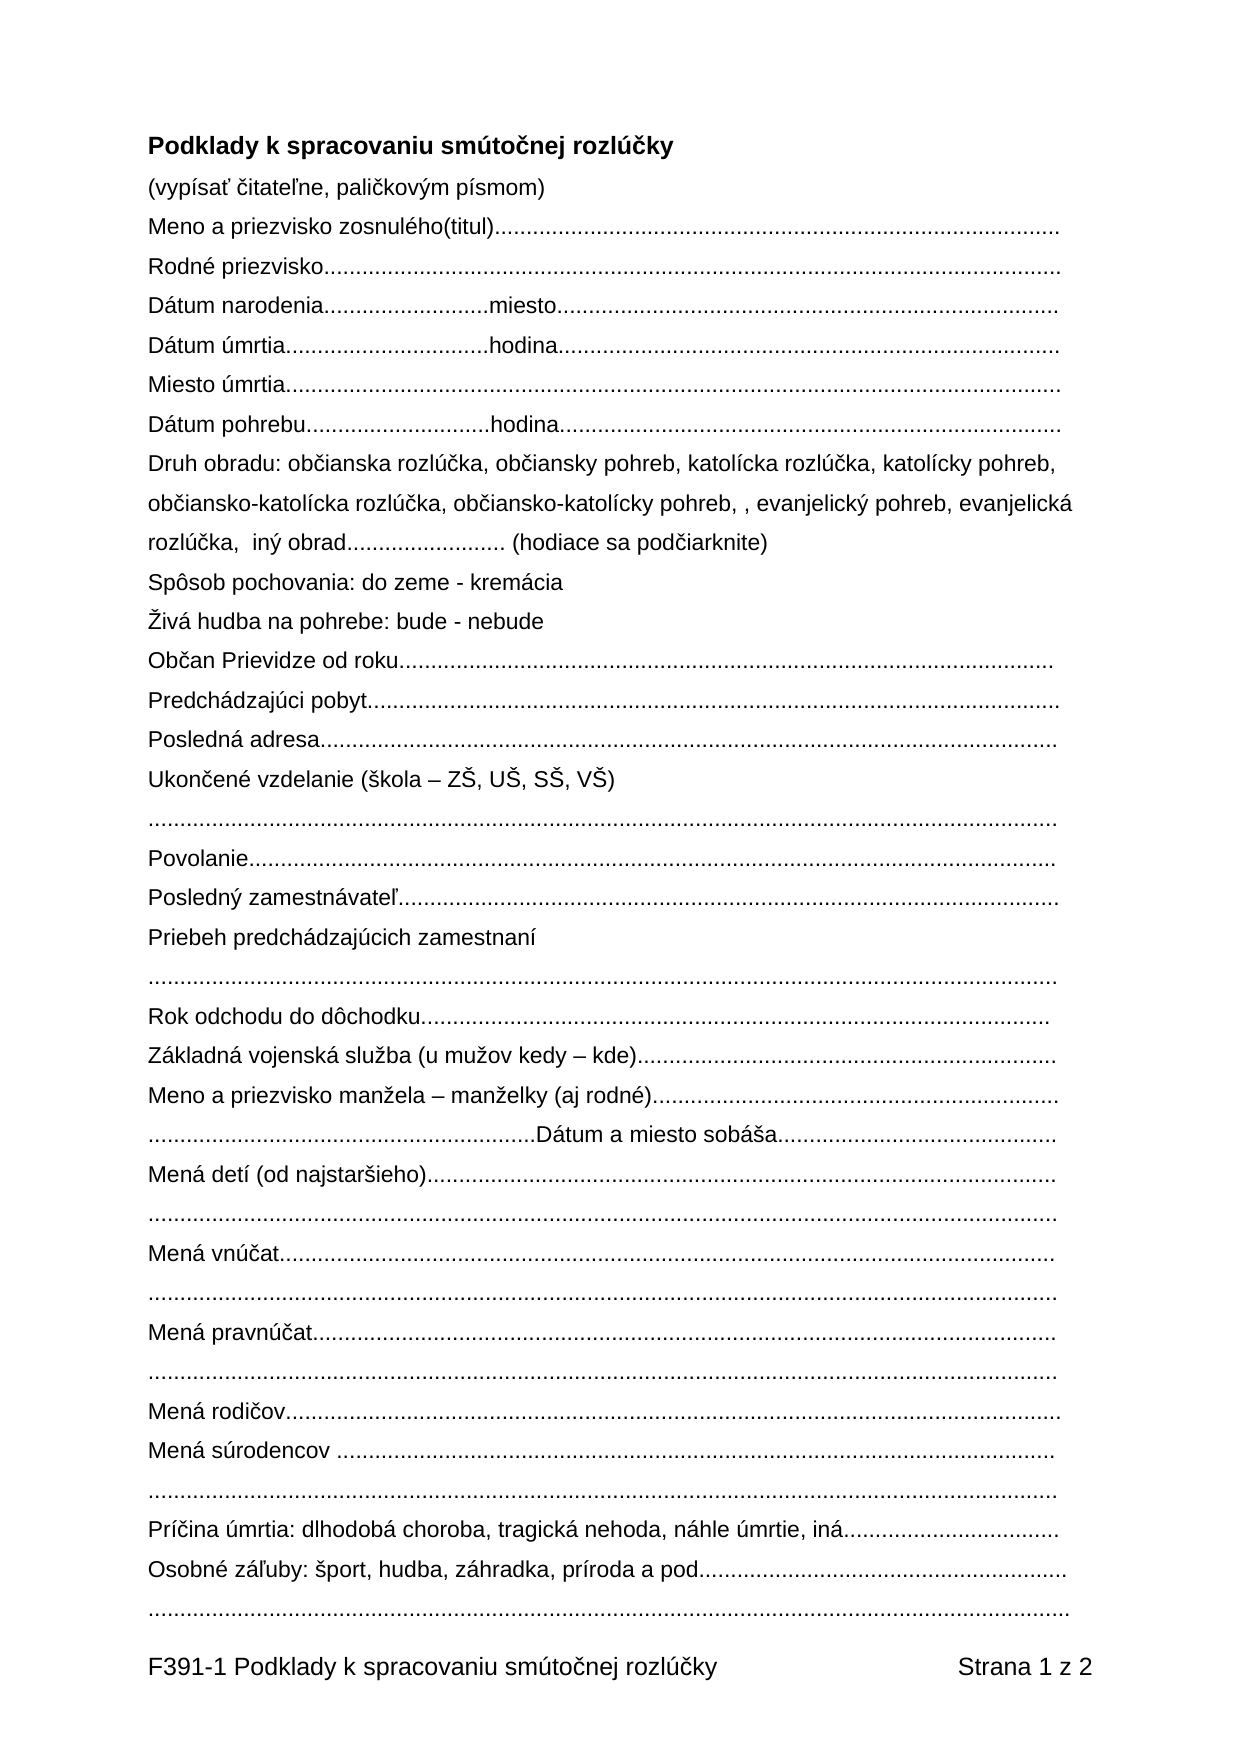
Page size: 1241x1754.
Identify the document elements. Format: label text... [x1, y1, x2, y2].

text ............................................................................................................................................... [148, 1279, 1167, 1306]
text Druh obradu: občianska rozlúčka, občiansky pohreb, katolícka rozlúčka, katolícky pohreb, občiansko-katolícka rozlúčka, občiansko-katolícky pohreb, , evanjelický pohreb, evanjelická rozlúčka, iný obrad......................... (hodiace sa podčiarknite) [148, 450, 1167, 555]
text Posledný zamestnávateľ........................................................................................................ [148, 884, 1167, 911]
text Mená detí (od najstaršieho)................................................................................................... [148, 1161, 1167, 1187]
text Mená súrodencov ................................................................................................................. [148, 1437, 1167, 1463]
text Občan Prievidze od roku....................................................................................................... [148, 647, 1167, 674]
text Dátum úmrtia................................hodina............................................................................... [148, 332, 1167, 358]
text Meno a priezvisko zosnulého(titul)......................................................................................... [148, 213, 1167, 239]
text ............................................................................................................................................... [148, 963, 1167, 990]
text Mená pravnúčat..................................................................................................................... [148, 1319, 1167, 1345]
text Meno a priezvisko manžela – manželky (aj rodné)................................................................ [148, 1082, 1167, 1108]
text (vypísať čitateľne, paličkovým písmom) [148, 174, 1167, 200]
text Spôsob pochovania: do zeme - kremácia [148, 568, 1167, 595]
text Základná vojenská služba (u mužov kedy – kde).................................................................. [148, 1042, 1167, 1069]
text Mená vnúčat.......................................................................................................................... [148, 1240, 1167, 1266]
subtitle Podklady k spracovaniu smútočnej rozlúčky [148, 131, 1166, 159]
text Predchádzajúci pobyt............................................................................................................. [148, 687, 1167, 713]
text Osobné záľuby: šport, hudba, záhradka, príroda a pod.......................................................... [148, 1556, 1167, 1582]
text Príčina úmrtia: dlhodobá choroba, tragická nehoda, náhle úmrtie, iná.................................. [148, 1516, 1167, 1542]
text Povolanie............................................................................................................................... [148, 845, 1167, 871]
text Priebeh predchádzajúcich zamestnaní [148, 924, 1167, 950]
text Mená rodičov.......................................................................................................................... [148, 1398, 1167, 1424]
text Dátum pohrebu.............................hodina............................................................................... [148, 411, 1167, 437]
text Miesto úmrtia.......................................................................................................................... [148, 371, 1167, 397]
text ............................................................................................................................................... [148, 805, 1167, 832]
text ............................................................................................................................................... [148, 1200, 1167, 1227]
text Živá hudba na pohrebe: bude - nebude [148, 608, 1167, 634]
text Rodné priezvisko.................................................................................................................... [148, 253, 1167, 279]
text ............................................................................................................................................... [148, 1358, 1167, 1384]
text Rok odchodu do dôchodku................................................................................................... [148, 1003, 1167, 1029]
text ................................................................................................................................................. [148, 1595, 1167, 1621]
text Dátum narodenia..........................miesto............................................................................... [148, 292, 1167, 318]
text ............................................................................................................................................... [148, 1477, 1167, 1503]
text .............................................................Dátum a miesto sobáša............................................ [148, 1121, 1167, 1148]
text Ukončené vzdelanie (škola – ZŠ, UŠ, SŠ, VŠ) [148, 766, 1167, 792]
text Posledná adresa.................................................................................................................... [148, 726, 1167, 753]
